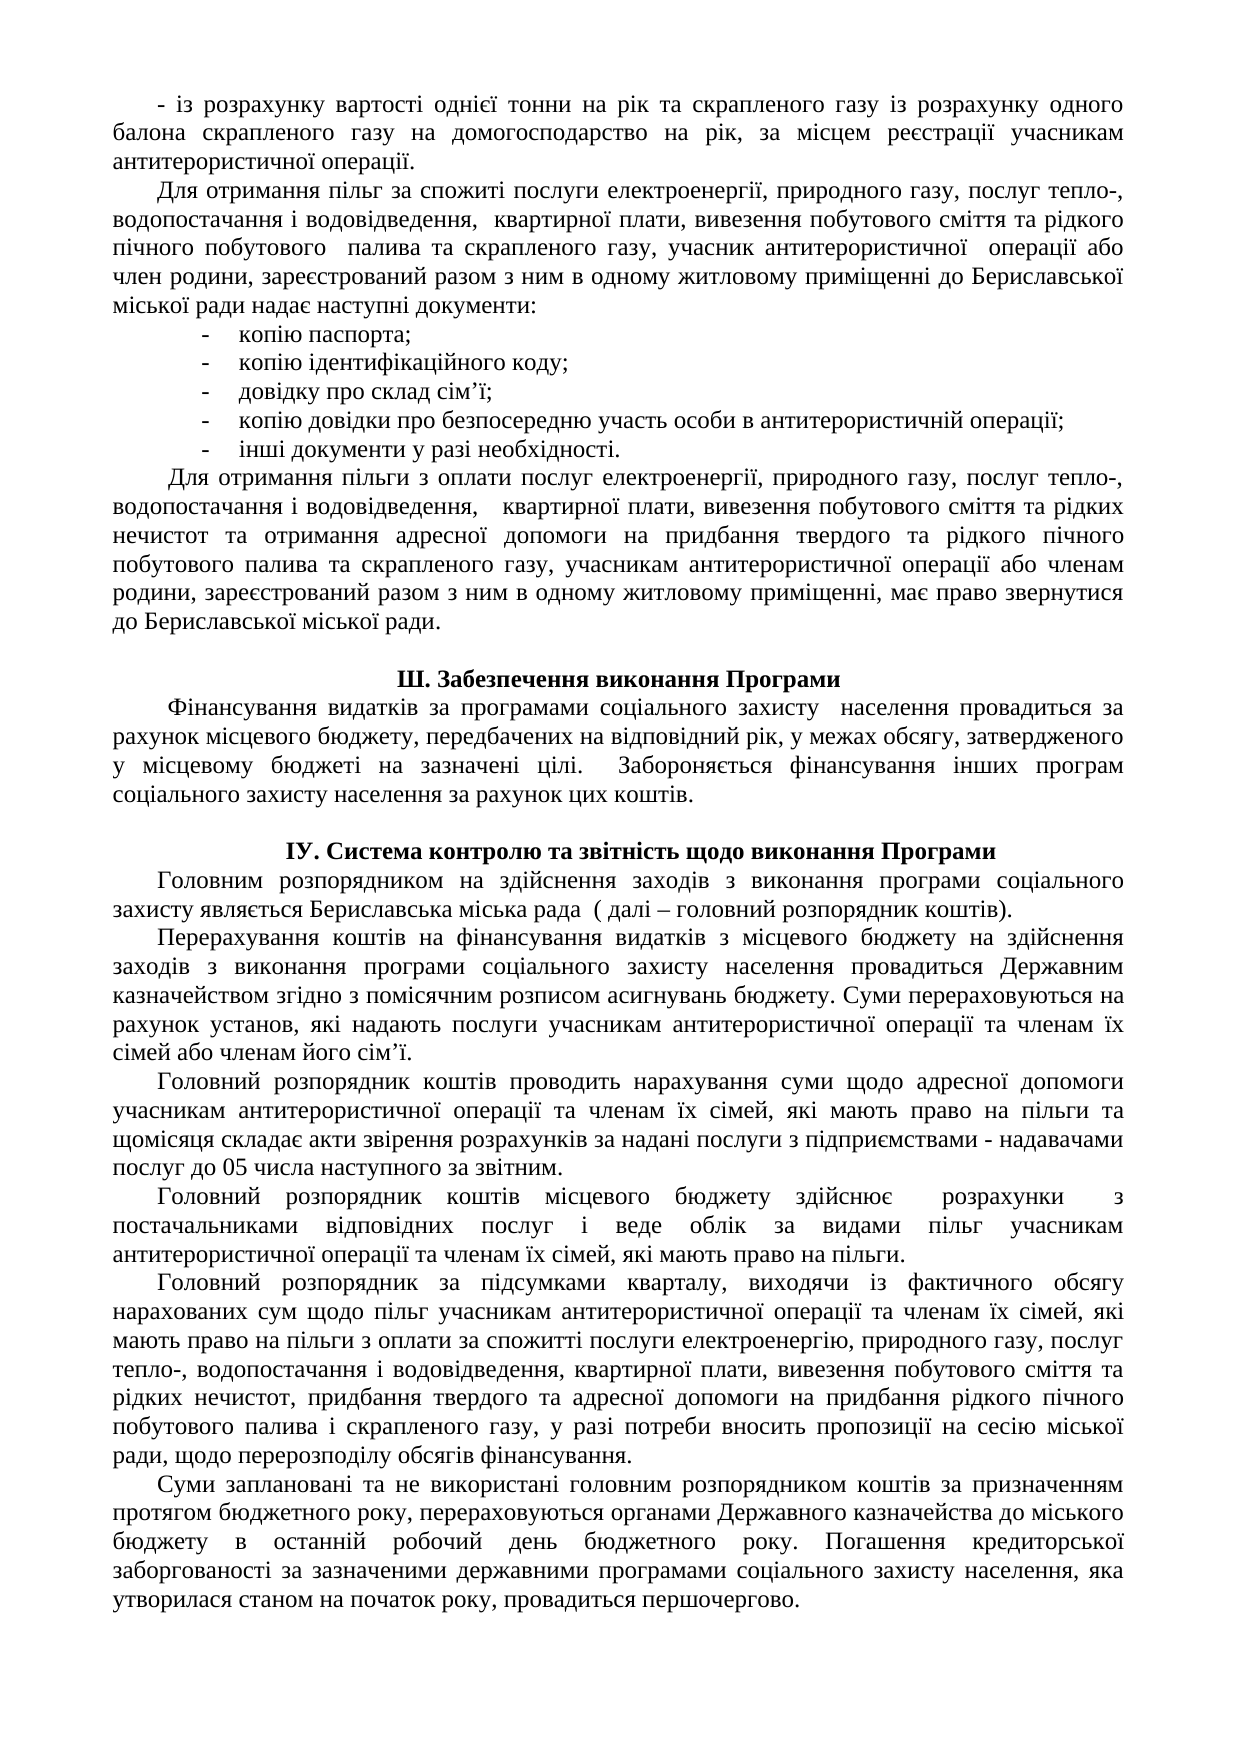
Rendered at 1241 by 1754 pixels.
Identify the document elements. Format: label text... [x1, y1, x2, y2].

text Головний розпорядник коштів проводить нарахування суми щодо адресної допомоги учасникам антитерористичної операції та членам їх сімей, які мають право на пільги та щомісяця складає акти звірення розрахунків за надані послуги з підприємствами - надавачами послуг до 05 числа наступного за звітним. [112, 1066, 1125, 1181]
text - із розрахунку вартості однієї тонни на рік та скрапленого газу із розрахунку одного балона скрапленого газу на домогосподарство на рік, за місцем реєстрації учасникам антитерористичної операції. [112, 89, 1125, 175]
list довідку про склад сім’ї; [201, 376, 1125, 405]
text Для отримання пільг за спожиті послуги електроенергії, природного газу, послуг тепло-, водопостачання і водовідведення, квартирної плати, вивезення побутового сміття та рідкого пічного побутового палива та скрапленого газу, учасник антитерористичної операції або член родини, зареєстрований разом з ним в одному житловому приміщенні до Бериславської міської ради надає наступні документи: [112, 175, 1125, 319]
list копію паспорта; [201, 319, 1125, 347]
list копію ідентифікаційного коду; [201, 347, 1125, 376]
text Суми заплановані та не використані головним розпорядником коштів за призначенням протягом бюджетного року, перераховуються органами Державного казначейства до міського бюджету в останній робочий день бюджетного року. Погашення кредиторської заборгованості за зазначеними державними програмами соціального захисту населення, яка утворилася станом на початок року, провадиться першочергово. [112, 1469, 1125, 1612]
list копію довідки про безпосередню участь особи в антитерористичній операції; [201, 405, 1125, 434]
text ІУ. Система контролю та звітність щодо виконання Програми [112, 836, 1125, 865]
text Для отримання пільги з оплати послуг електроенергії, природного газу, послуг тепло-, водопостачання і водовідведення, квартирної плати, вивезення побутового сміття та рідких нечистот та отримання адресної допомоги на придбання твердого та рідкого пічного побутового палива та скрапленого газу, учасникам антитерористичної операції або членам родини, зареєстрований разом з ним в одному житловому приміщенні, має право звернутися до Бериславської міської ради. [112, 462, 1125, 635]
text Головний розпорядник коштів місцевого бюджету здійснює розрахунки з постачальниками відповідних послуг і веде облік за видами пільг учасникам антитерористичної операції та членам їх сімей, які мають право на пільги. [112, 1181, 1125, 1267]
text Перерахування коштів на фінансування видатків з місцевого бюджету на здійснення заходів з виконання програми соціального захисту населення провадиться Державним казначейством згідно з помісячним розписом асигнувань бюджету. Суми перераховуються на рахунок установ, які надають послуги учасникам антитерористичної операції та членам їх сімей або членам його сім’ї. [112, 922, 1125, 1066]
text Фінансування видатків за програмами соціального захисту населення провадиться за рахунок місцевого бюджету, передбачених на відповідний рік, у межах обсягу, затвердженого у місцевому бюджеті на зазначені цілі. Забороняється фінансування інших програм соціального захисту населення за рахунок цих коштів. [112, 692, 1125, 807]
text Головним розпорядником на здійснення заходів з виконання програми соціального захисту являється Бериславська міська рада ( далі – головний розпорядник коштів). [112, 865, 1125, 922]
list інші документи у разі необхідності. [201, 434, 1125, 462]
text Головний розпорядник за підсумками кварталу, виходячи із фактичного обсягу нарахованих сум щодо пільг учасникам антитерористичної операції та членам їх сімей, які мають право на пільги з оплати за спожитті послуги електроенергію, природного газу, послуг тепло-, водопостачання і водовідведення, квартирної плати, вивезення побутового сміття та рідких нечистот, придбання твердого та адресної допомоги на придбання рідкого пічного побутового палива і скрапленого газу, у разі потреби вносить пропозиції на сесію міської ради, щодо перерозподілу обсягів фінансування. [112, 1267, 1125, 1469]
text Ш. Забезпечення виконання Програми [112, 664, 1125, 692]
